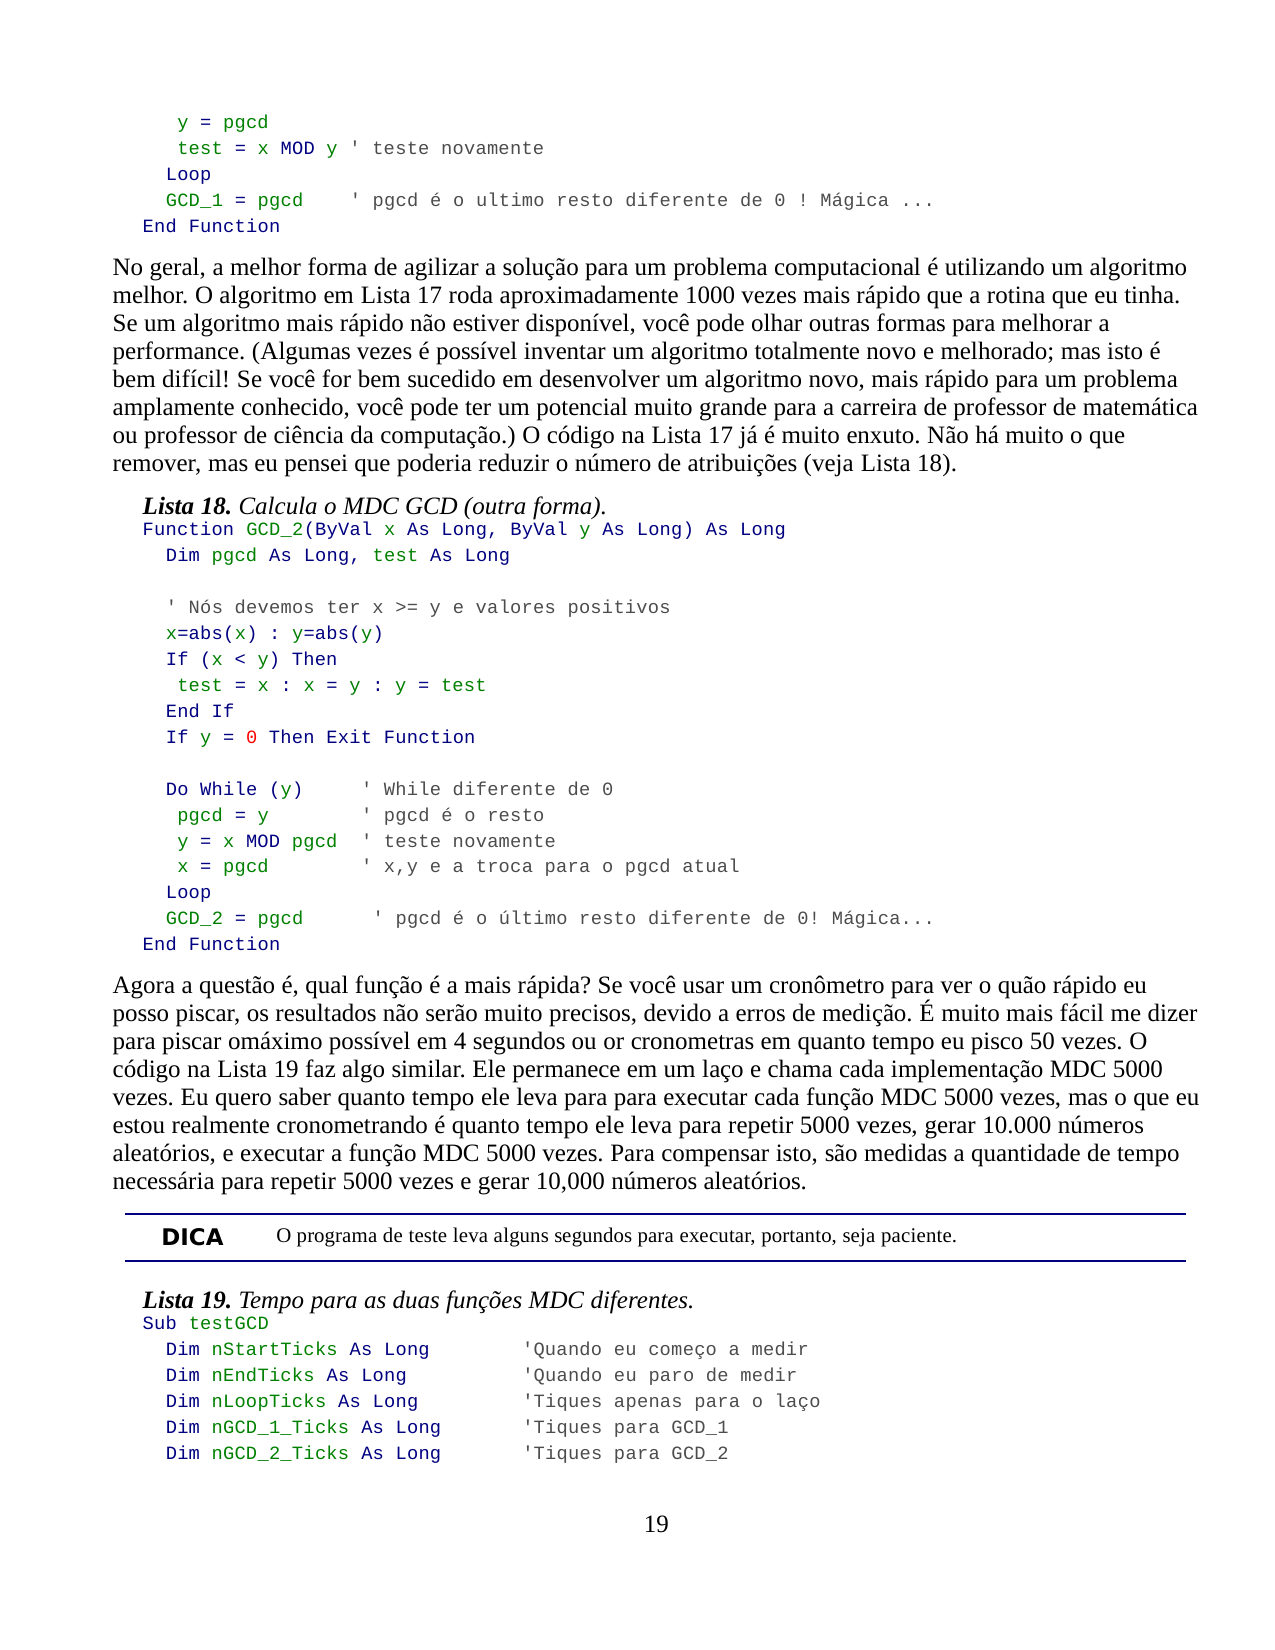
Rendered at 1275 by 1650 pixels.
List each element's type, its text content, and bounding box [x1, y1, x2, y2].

text End If [142, 701, 1200, 723]
text Loop [142, 883, 1200, 904]
text Dim pgcd As Long, test As Long [142, 546, 1200, 567]
text Function GCD_2(ByVal x As Long, ByVal y As Long) As Long [142, 520, 1200, 541]
text Dim nGCD_2_Ticks As Long 'Tiques para GCD_2 [142, 1443, 1200, 1465]
text Sub testGCD [142, 1313, 1200, 1335]
text End Function [142, 216, 1200, 238]
list Lista 19. Tempo para as duas funções MDC diferentes. [142, 1286, 1200, 1313]
text Dim nLoopTicks As Long 'Tiques apenas para o laço [142, 1391, 1200, 1413]
text x=abs(x) : y=abs(y) [142, 623, 1200, 645]
table_header O programa de teste leva alguns segundos para executar, portanto, seja paciente. [260, 1215, 1186, 1260]
text No geral, a melhor forma de agilizar a solução para um problema computacional é utilizando um algoritmo melhor. O algoritmo em Lista 17 roda aproximadamente 1000 vezes mais rápido que a rotina que eu tinha. Se um algoritmo mais rápido não estiver disponível, você pode olhar outras formas para melhorar a performance. (Algumas vezes é possível inventar um algoritmo totalmente novo e melhorado; mas isto é bem difícil! Se você for bem sucedido em desenvolver um algoritmo novo, mais rápido para um problema amplamente conhecido, você pode ter um potencial muito grande para a carreira de professor de matemática ou professor de ciência da computação.) O código na Lista 17 já é muito enxuto. Não há muito o que remover, mas eu pensei que poderia reduzir o número de atribuições (veja Lista 18). [112, 253, 1200, 477]
text test = x MOD y ' teste novamente [142, 138, 1200, 160]
list Lista 18. Calcula o MDC GCD (outra forma). [142, 492, 1200, 520]
text y = pgcd [142, 112, 1200, 134]
text Do While (y) ' While diferente de 0 [142, 779, 1200, 801]
text x = pgcd ' x,y e a troca para o pgcd atual [142, 857, 1200, 878]
text If (x < y) Then [142, 649, 1200, 671]
text pgcd = y ' pgcd é o resto [142, 805, 1200, 826]
text If y = 0 Then Exit Function [142, 727, 1200, 749]
text ' Nós devemos ter x >= y e valores positivos [142, 597, 1200, 619]
text y = x MOD pgcd ' teste novamente [142, 831, 1200, 852]
text Loop [142, 164, 1200, 186]
text GCD_2 = pgcd ' pgcd é o último resto diferente de 0! Mágica... [142, 909, 1200, 930]
text Dim nGCD_1_Ticks As Long 'Tiques para GCD_1 [142, 1417, 1200, 1439]
text Dim nStartTicks As Long 'Quando eu começo a medir [142, 1339, 1200, 1361]
text Dim nEndTicks As Long 'Quando eu paro de medir [142, 1365, 1200, 1387]
text GCD_1 = pgcd ' pgcd é o ultimo resto diferente de 0 ! Mágica ... [142, 190, 1200, 212]
text End Function [142, 935, 1200, 956]
table_header DICA [125, 1215, 260, 1260]
text Agora a questão é, qual função é a mais rápida? Se você usar um cronômetro para ver o quão rápido eu posso piscar, os resultados não serão muito precisos, devido a erros de medição. É muito mais fácil me dizer para piscar omáximo possível em 4 segundos ou or cronometras em quanto tempo eu pisco 50 vezes. O código na Lista 19 faz algo similar. Ele permanece em um laço e chama cada implementação MDC 5000 vezes. Eu quero saber quanto tempo ele leva para para executar cada função MDC 5000 vezes, mas o que eu estou realmente cronometrando é quanto tempo ele leva para repetir 5000 vezes, gerar 10.000 números aleatórios, e executar a função MDC 5000 vezes. Para compensar isto, são medidas a quantidade de tempo necessária para repetir 5000 vezes e gerar 10,000 números aleatórios. [112, 971, 1200, 1195]
text test = x : x = y : y = test [142, 675, 1200, 697]
